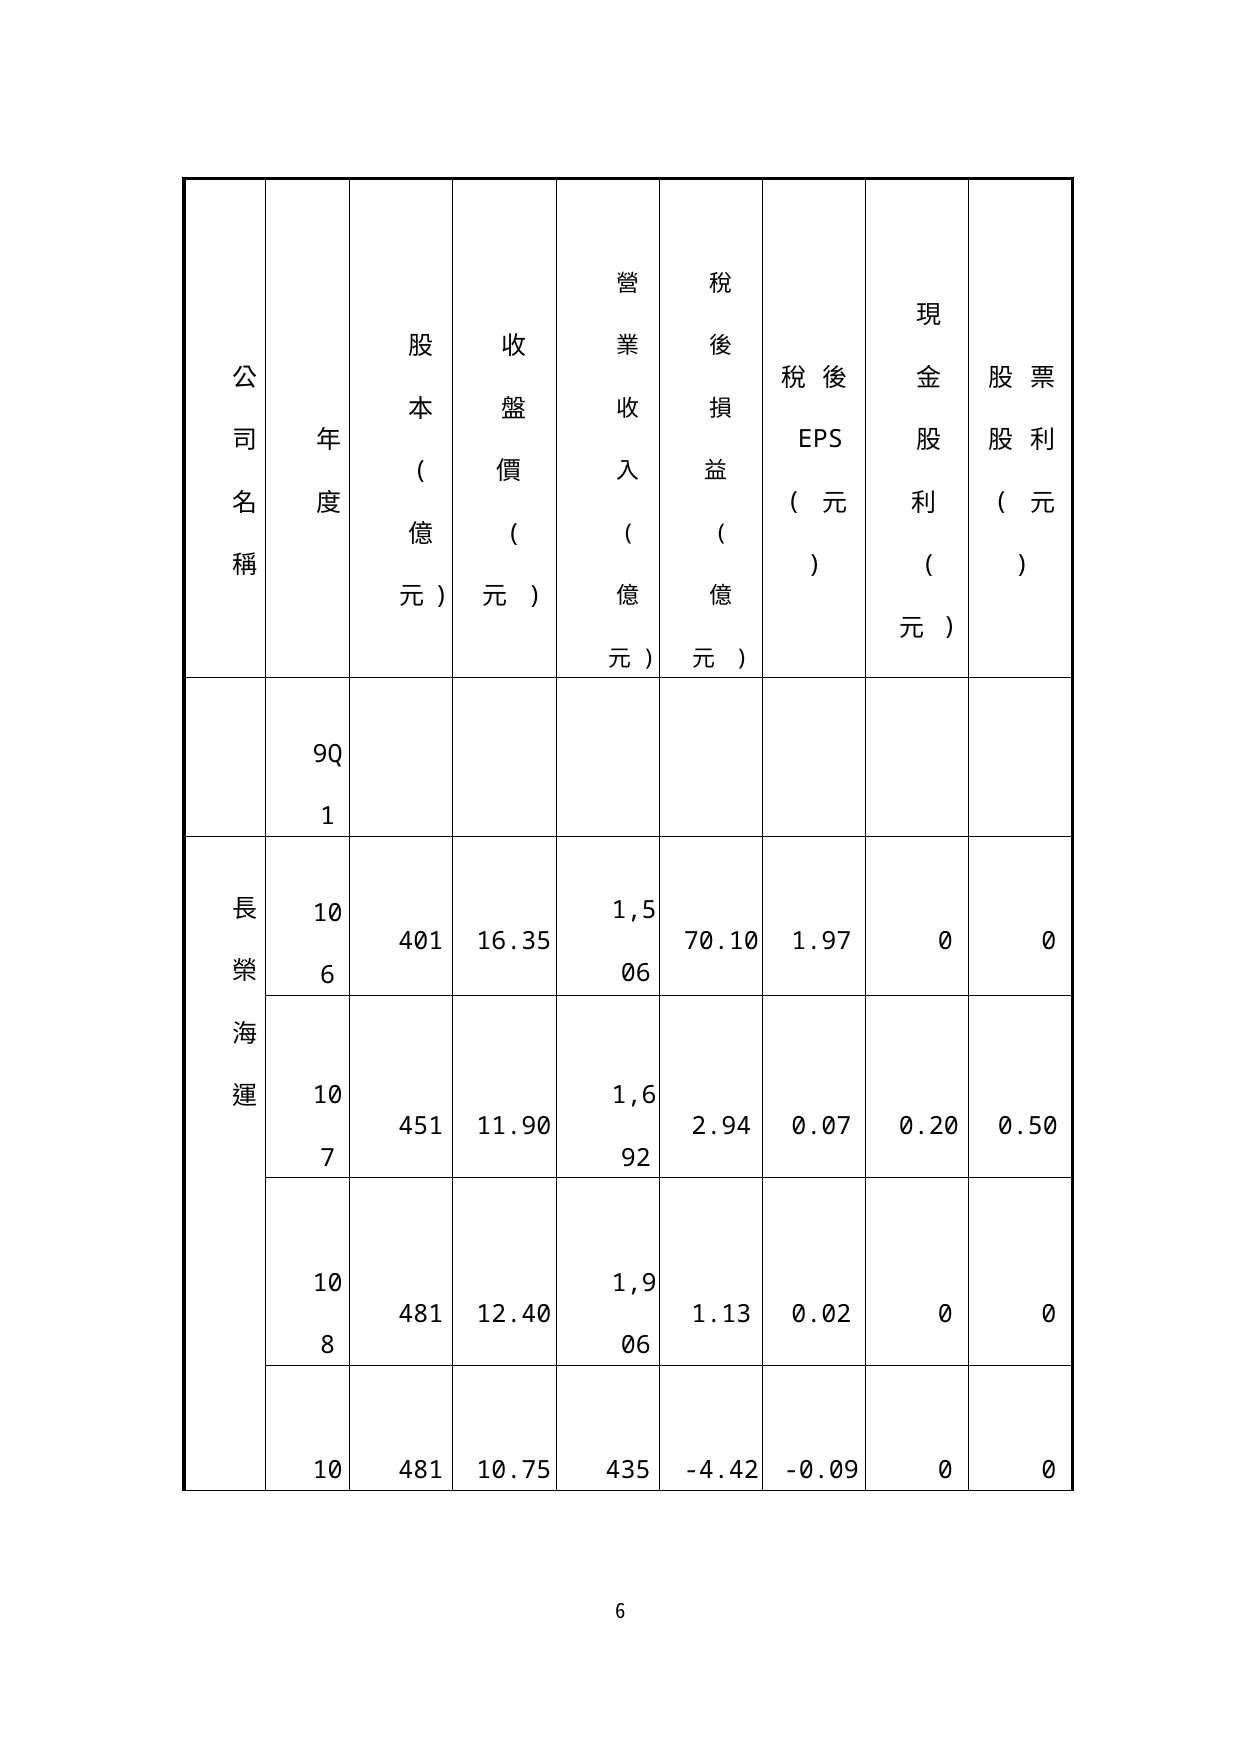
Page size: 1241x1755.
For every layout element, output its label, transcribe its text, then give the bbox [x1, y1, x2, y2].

table_cell 9Q1 [266, 678, 349, 836]
table_cell [969, 678, 1071, 836]
table_cell 0 [866, 837, 968, 994]
table_cell 0.20 [866, 996, 968, 1177]
table_cell 10 [266, 1366, 349, 1490]
table_cell 106 [266, 837, 349, 994]
table_cell [453, 678, 556, 836]
table_cell 0 [866, 1178, 968, 1365]
table_cell 0 [866, 1366, 968, 1490]
table_cell 1,506 [557, 837, 659, 994]
table_cell 0.50 [969, 996, 1071, 1177]
table_cell [763, 678, 865, 836]
table_header 稅後損益(億元) [660, 180, 762, 677]
table_cell [186, 678, 265, 836]
table_header 股本 (億元) [350, 180, 452, 677]
table_header 股票股利(元) [969, 180, 1071, 677]
table_cell [660, 678, 762, 836]
table_cell 0 [969, 837, 1071, 994]
table_cell 0 [969, 1178, 1071, 1365]
table_cell [866, 678, 968, 836]
table_cell 0.07 [763, 996, 865, 1177]
table_cell -4.42 [660, 1366, 762, 1490]
table_cell 0.02 [763, 1178, 865, 1365]
table_cell 長榮海運 [186, 837, 265, 1490]
table_cell 1,692 [557, 996, 659, 1177]
table_cell 107 [266, 996, 349, 1177]
table_cell 10.75 [453, 1366, 556, 1490]
table_header 營業收入(億元) [557, 180, 659, 677]
table_header 收盤價(元) [453, 180, 556, 677]
table_cell [557, 678, 659, 836]
table_cell 16.35 [453, 837, 556, 994]
table_cell 481 [350, 1178, 452, 1365]
table_header 年度 [266, 180, 349, 677]
table_cell 481 [350, 1366, 452, 1490]
table_cell 435 [557, 1366, 659, 1490]
table_header 公司名稱 [186, 180, 265, 677]
table_cell 401 [350, 837, 452, 994]
table_header 現金股利(元) [866, 180, 968, 677]
table_cell 108 [266, 1178, 349, 1365]
table_cell 2.94 [660, 996, 762, 1177]
table_cell 1.13 [660, 1178, 762, 1365]
table_cell -0.09 [763, 1366, 865, 1490]
table_cell 0 [969, 1366, 1071, 1490]
table_cell 451 [350, 996, 452, 1177]
table_cell 1.97 [763, 837, 865, 994]
table_cell 11.90 [453, 996, 556, 1177]
table_cell 12.40 [453, 1178, 556, 1365]
table_cell 1,906 [557, 1178, 659, 1365]
table_cell [350, 678, 452, 836]
table_header 稅後EPS(元) [763, 180, 865, 677]
table_cell 70.10 [660, 837, 762, 994]
